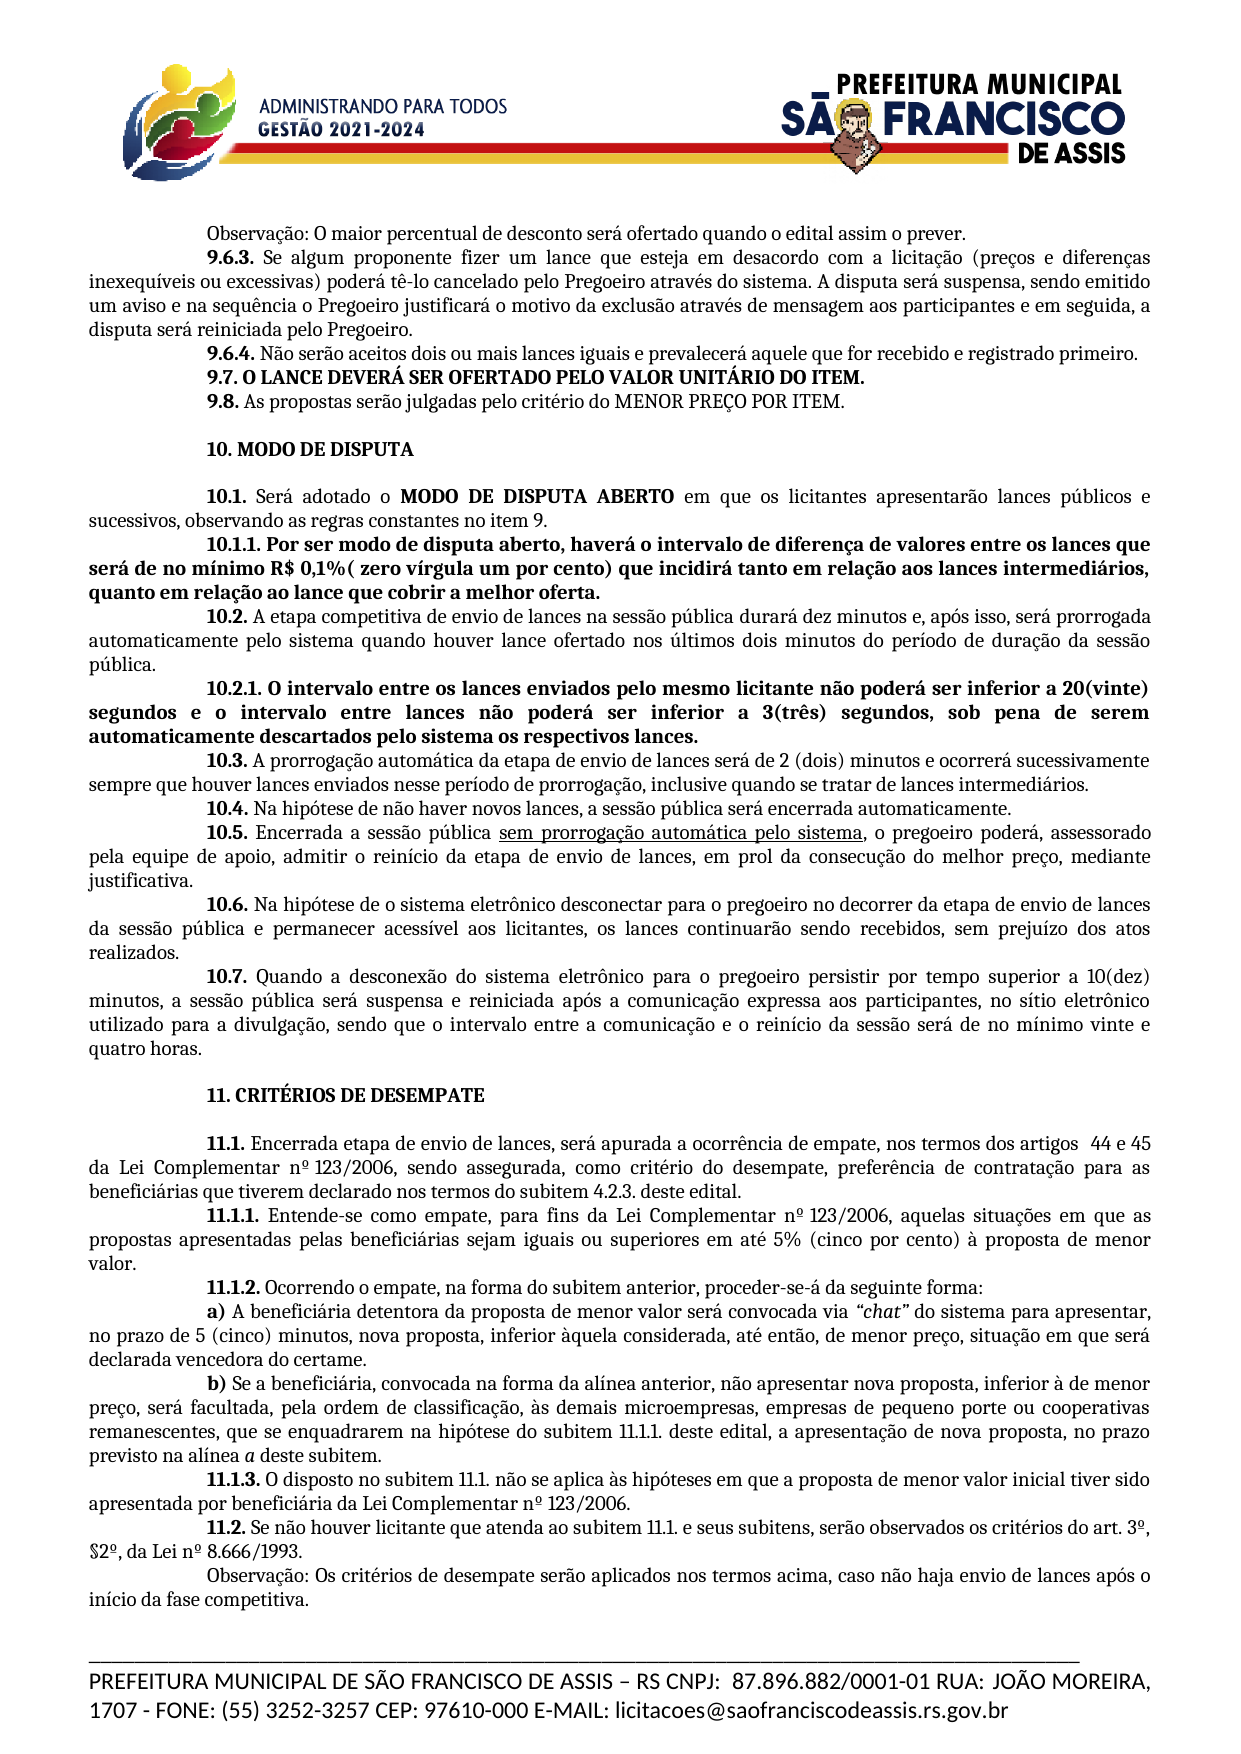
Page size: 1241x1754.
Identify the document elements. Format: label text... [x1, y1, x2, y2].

text Observação: Os critérios de desempate serão aplicados nos termos acima, caso não haja envio de lances após o início da fase competitiva. [89, 1563, 1152, 1611]
text b) Se a beneficiária, convocada na forma da alínea anterior, não apresentar nova proposta, inferior à de menor preço, será facultada, pela ordem de classificação, às demais microempresas, empresas de pequeno porte ou cooperativas remanescentes, que se enquadrarem na hipótese do subitem 11.1.1. deste edital, a apresentação de nova proposta, no prazo previsto na alínea a deste subitem. [89, 1372, 1152, 1467]
text a) A beneficiária detentora da proposta de menor valor será convocada via “chat” do sistema para apresentar, no prazo de 5 (cinco) minutos, nova proposta, inferior àquela considerada, até então, de menor preço, situação em que será declarada vencedora do certame. [89, 1300, 1152, 1372]
text 10.2.1. O intervalo entre os lances enviados pelo mesmo licitante não poderá ser inferior a 20(vinte) segundos e o intervalo entre lances não poderá ser inferior a 3(três) segundos, sob pena de serem automaticamente descartados pelo sistema os respectivos lances. [89, 677, 1152, 749]
text 11.2. Se não houver licitante que atenda ao subitem 11.1. e seus subitens, serão observados os critérios do art. 3º, §2º, da Lei nº 8.666/1993. [89, 1515, 1152, 1563]
text 10.6. Na hipótese de o sistema eletrônico desconectar para o pregoeiro no decorrer da etapa de envio de lances da sessão pública e permanecer acessível aos licitantes, os lances continuarão sendo recebidos, sem prejuízo dos atos realizados. [89, 892, 1152, 964]
text 10.3. A prorrogação automática da etapa de envio de lances será de 2 (dois) minutos e ocorrerá sucessivamente sempre que houver lances enviados nesse período de prorrogação, inclusive quando se tratar de lances intermediários. [89, 749, 1152, 797]
text 10.5. Encerrada a sessão pública sem prorrogação automática pelo sistema, o pregoeiro poderá, assessorado pela equipe de apoio, admitir o reinício da etapa de envio de lances, em prol da consecução do melhor preço, mediante justificativa. [89, 821, 1152, 892]
text 10. MODO DE DISPUTA [89, 437, 1152, 461]
text 11.1.1. Entende-se como empate, para fins da Lei Complementar nº 123/2006, aquelas situações em que as propostas apresentadas pelas beneficiárias sejam iguais ou superiores em até 5% (cinco por cento) à proposta de menor valor. [89, 1204, 1152, 1276]
text 10.4. Na hipótese de não haver novos lances, a sessão pública será encerrada automaticamente. [89, 797, 1152, 821]
text 11.1. Encerrada etapa de envio de lances, será apurada a ocorrência de empate, nos termos dos artigos 44 e 45 da Lei Complementar nº 123/2006, sendo assegurada, como critério do desempate, preferência de contratação para as beneficiárias que tiverem declarado nos termos do subitem 4.2.3. deste edital. [89, 1132, 1152, 1204]
text 11.1.3. O disposto no subitem 11.1. não se aplica às hipóteses em que a proposta de menor valor inicial tiver sido apresentada por beneficiária da Lei Complementar nº 123/2006. [89, 1467, 1152, 1515]
text 10.2. A etapa competitiva de envio de lances na sessão pública durará dez minutos e, após isso, será prorrogada automaticamente pelo sistema quando houver lance ofertado nos últimos dois minutos do período de duração da sessão pública. [89, 605, 1152, 677]
text 9.8. As propostas serão julgadas pelo critério do MENOR PREÇO POR ITEM. [89, 389, 1152, 413]
text 10.7. Quando a desconexão do sistema eletrônico para o pregoeiro persistir por tempo superior a 10(dez) minutos, a sessão pública será suspensa e reiniciada após a comunicação expressa aos participantes, no sítio eletrônico utilizado para a divulgação, sendo que o intervalo entre a comunicação e o reinício da sessão será de no mínimo vinte e quatro horas. [89, 964, 1152, 1060]
text 10.1.1. Por ser modo de disputa aberto, haverá o intervalo de diferença de valores entre os lances que será de no mínimo R$ 0,1%( zero vírgula um por cento) que incidirá tanto em relação aos lances intermediários, quanto em relação ao lance que cobrir a melhor oferta. [89, 533, 1152, 605]
text 9.6.4. Não serão aceitos dois ou mais lances iguais e prevalecerá aquele que for recebido e registrado primeiro. [89, 341, 1152, 365]
text 10.1. Será adotado o MODO DE DISPUTA ABERTO em que os licitantes apresentarão lances públicos e sucessivos, observando as regras constantes no item 9. [89, 485, 1152, 533]
text 9.6.3. Se algum proponente fizer um lance que esteja em desacordo com a licitação (preços e diferenças inexequíveis ou excessivas) poderá tê-lo cancelado pelo Pregoeiro através do sistema. A disputa será suspensa, sendo emitido um aviso e na sequência o Pregoeiro justificará o motivo da exclusão através de mensagem aos participantes e em seguida, a disputa será reiniciada pelo Pregoeiro. [89, 246, 1152, 341]
text 9.7. O LANCE DEVERÁ SER OFERTADO PELO VALOR UNITÁRIO DO ITEM. [89, 365, 1152, 389]
text 11. CRITÉRIOS DE DESEMPATE [89, 1084, 1152, 1108]
text Observação: O maior percentual de desconto será ofertado quando o edital assim o prever. [89, 222, 1152, 246]
text 11.1.2. Ocorrendo o empate, na forma do subitem anterior, proceder-se-á da seguinte forma: [89, 1276, 1152, 1300]
